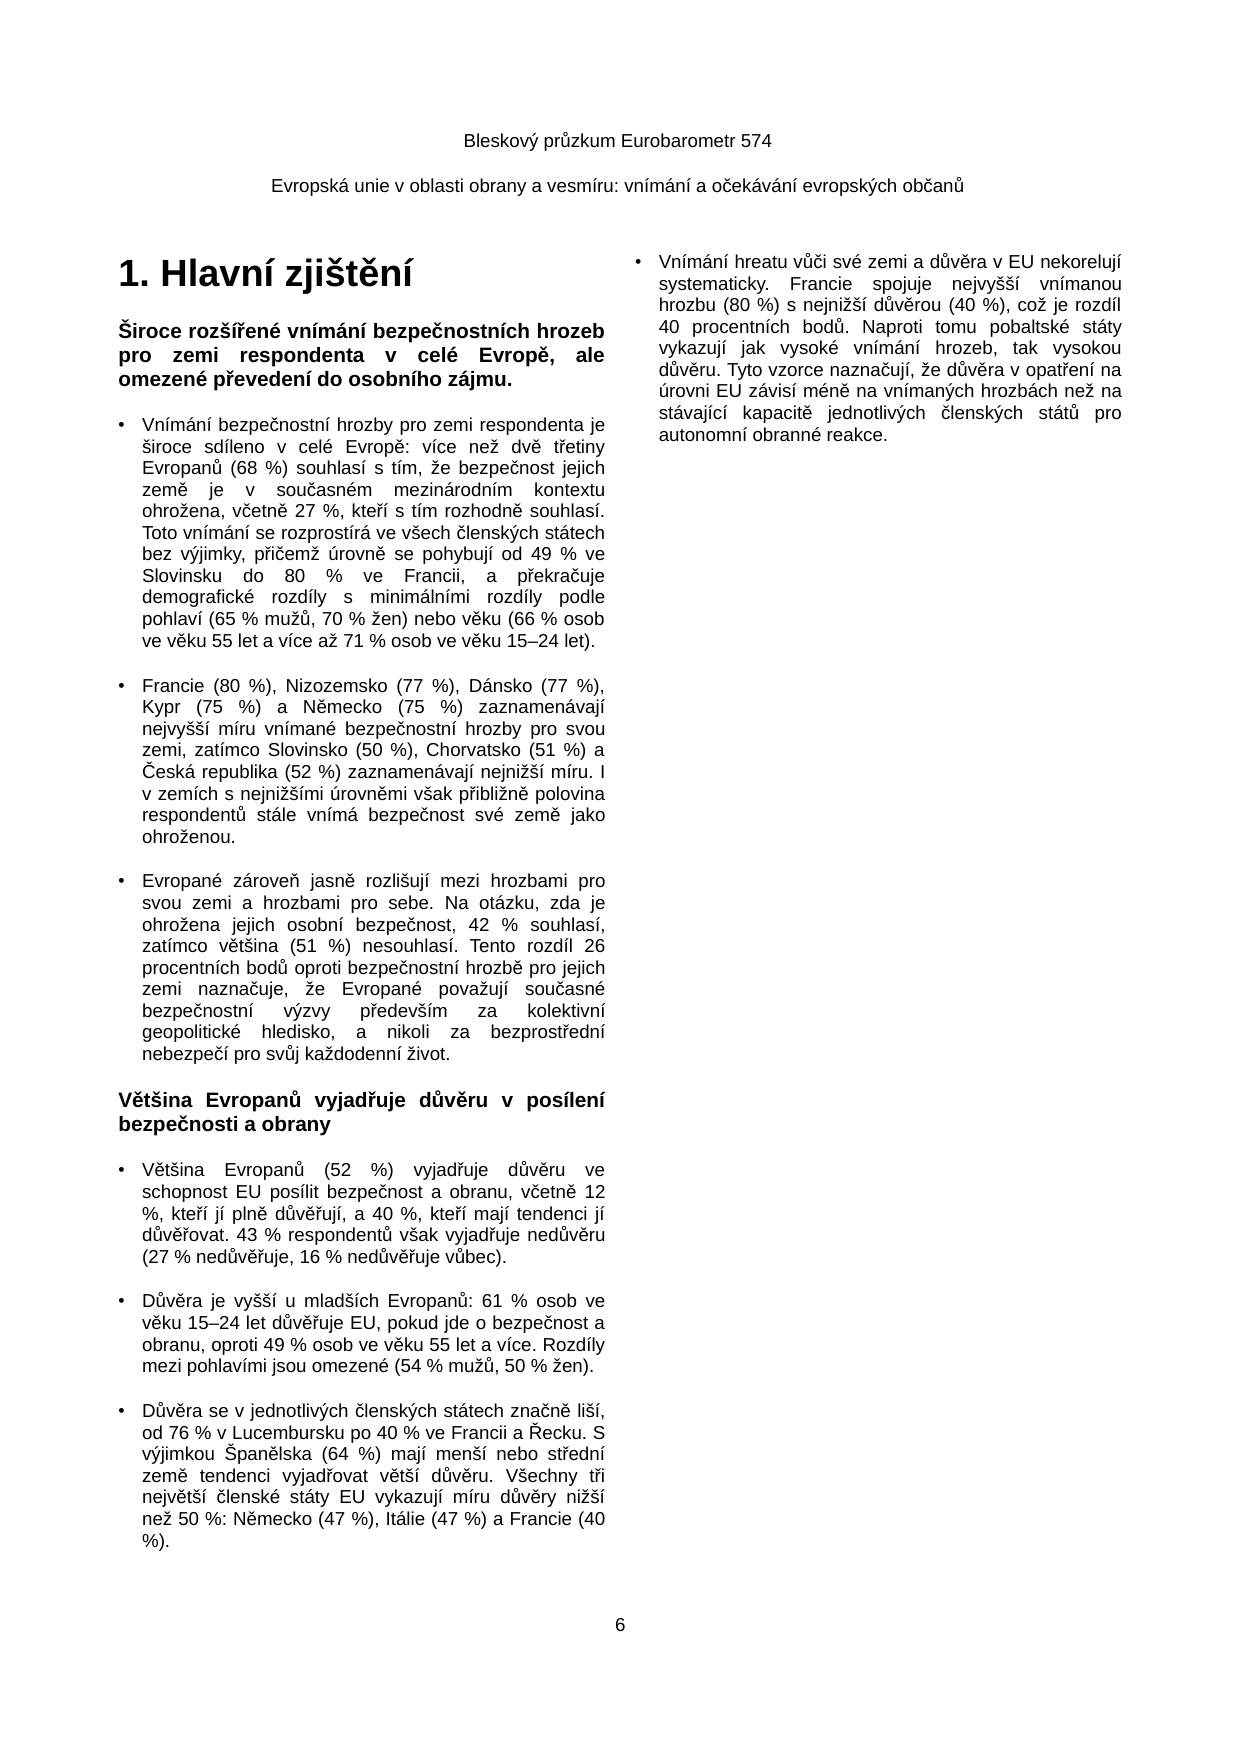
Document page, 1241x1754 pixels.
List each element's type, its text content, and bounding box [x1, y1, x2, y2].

list Důvěra je vyšší u mladších Evropanů: 61 % osob ve věku 15–24 let důvěřuje EU, pokud jde o bezpečnost a obranu, oproti 49 % osob ve věku 55 let a více. Rozdíly mezi pohlavími jsou omezené (54 % mužů, 50 % žen). [118, 1290, 605, 1377]
list Důvěra se v jednotlivých členských státech značně liší, od 76 % v Lucembursku po 40 % ve Francii a Řecku. S výjimkou Španělska (64 %) mají menší nebo střední země tendenci vyjadřovat větší důvěru. Všechny tři největší členské státy EU vykazují míru důvěry nižší než 50 %: Německo (47 %), Itálie (47 %) a Francie (40 %). [118, 1400, 605, 1551]
text Široce rozšířené vnímání bezpečnostních hrozeb pro zemi respondenta v celé Evropě, ale omezené převedení do osobního zájmu. [118, 318, 605, 390]
text Většina Evropanů vyjadřuje důvěru v posílení bezpečnosti a obrany [118, 1088, 605, 1136]
list Většina Evropanů (52 %) vyjadřuje důvěru ve schopnost EU posílit bezpečnost a obranu, včetně 12 %, kteří jí plně důvěřují, a 40 %, kteří mají tendenci jí důvěřovat. 43 % respondentů však vyjadřuje nedůvěru (27 % nedůvěřuje, 16 % nedůvěřuje vůbec). [118, 1159, 605, 1267]
list Vnímání hreatu vůči své zemi a důvěra v EU nekorelují systematicky. Francie spojuje nejvyšší vnímanou hrozbu (80 %) s nejnižší důvěrou (40 %), což je rozdíl 40 procentních bodů. Naproti tomu pobaltské státy vykazují jak vysoké vnímání hrozeb, tak vysokou důvěru. Tyto vzorce naznačují, že důvěra v opatření na úrovni EU závisí méně na vnímaných hrozbách než na stávající kapacitě jednotlivých členských států pro autonomní obranné reakce. [635, 251, 1122, 445]
list Vnímání bezpečnostní hrozby pro zemi respondenta je široce sdíleno v celé Evropě: více než dvě třetiny Evropanů (68 %) souhlasí s tím, že bezpečnost jejich země je v současném mezinárodním kontextu ohrožena, včetně 27 %, kteří s tím rozhodně souhlasí. Toto vnímání se rozprostírá ve všech členských státech bez výjimky, přičemž úrovně se pohybují od 49 % ve Slovinsku do 80 % ve Francii, a překračuje demografické rozdíly s minimálními rozdíly podle pohlaví (65 % mužů, 70 % žen) nebo věku (66 % osob ve věku 55 let a více až 71 % osob ve věku 15–24 let). [118, 414, 605, 651]
subtitle 1. Hlavní zjištění [118, 251, 605, 294]
list Evropané zároveň jasně rozlišují mezi hrozbami pro svou zemi a hrozbami pro sebe. Na otázku, zda je ohrožena jejich osobní bezpečnost, 42 % souhlasí, zatímco většina (51 %) nesouhlasí. Tento rozdíl 26 procentních bodů oproti bezpečnostní hrozbě pro jejich zemi naznačuje, že Evropané považují současné bezpečnostní výzvy především za kolektivní geopolitické hledisko, a nikoli za bezprostřední nebezpečí pro svůj každodenní život. [118, 870, 605, 1064]
list Francie (80 %), Nizozemsko (77 %), Dánsko (77 %), Kypr (75 %) a Německo (75 %) zaznamenávají nejvyšší míru vnímané bezpečnostní hrozby pro svou zemi, zatímco Slovinsko (50 %), Chorvatsko (51 %) a Česká republika (52 %) zaznamenávají nejnižší míru. I v zemích s nejnižšími úrovněmi však přibližně polovina respondentů stále vnímá bezpečnost své země jako ohroženou. [118, 674, 605, 847]
